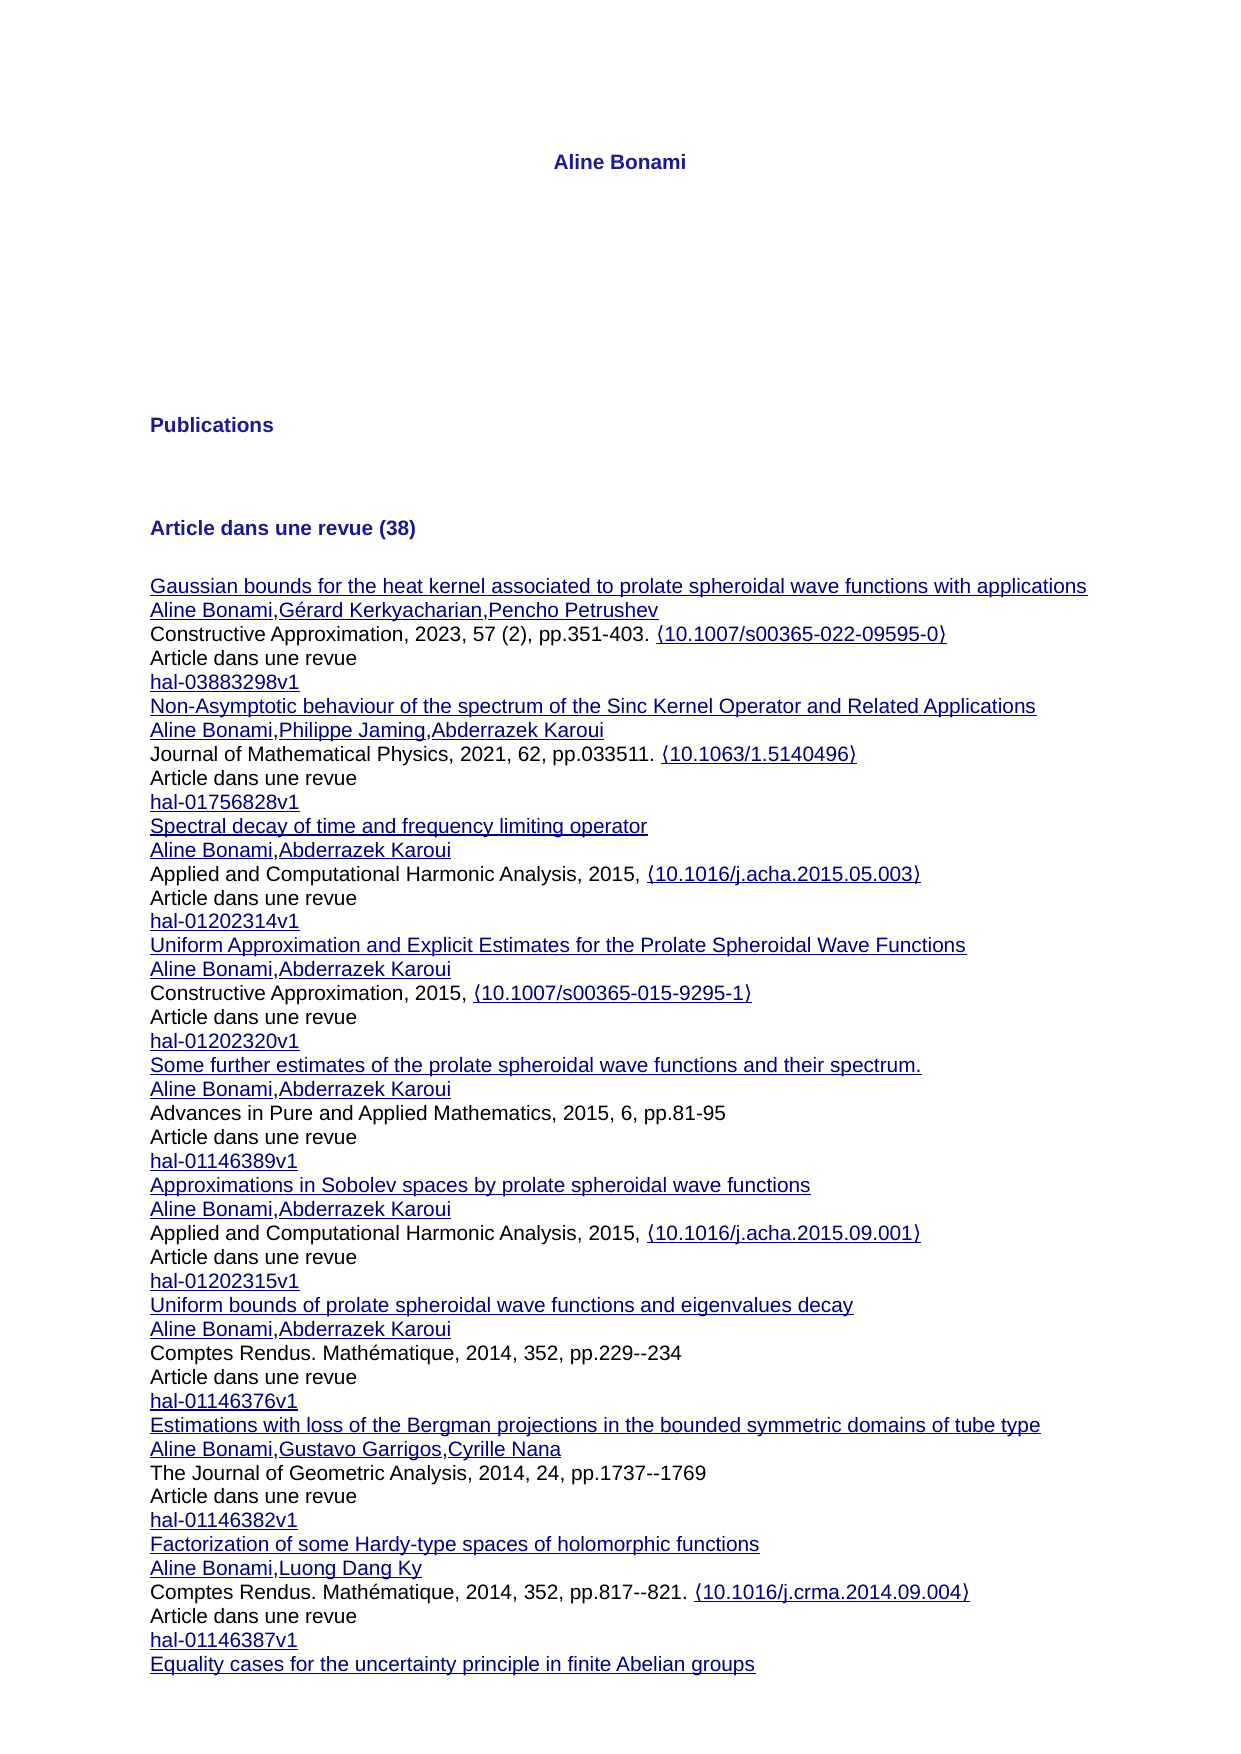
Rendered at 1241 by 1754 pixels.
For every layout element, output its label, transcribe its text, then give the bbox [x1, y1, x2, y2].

table_cell Estimations with loss of the Bergman projections in the bounded symmetric domains of tube type Aline Bonami,Gustavo Garrigos,Cyrille Nana The Journal of Geometric Analysis, 2014, 24, pp.1737--1769 Article dans une revue hal-01146382v1 [150, 1413, 1090, 1532]
table_cell Non-Asymptotic behaviour of the spectrum of the Sinc Kernel Operator and Related Applications Aline Bonami,Philippe Jaming,Abderrazek Karoui Journal of Mathematical Physics, 2021, 62, pp.033511. ⟨10.1063/1.5140496⟩ Article dans une revue hal-01756828v1 [150, 694, 1090, 813]
table_cell Equality cases for the uncertainty principle in finite Abelian groups [150, 1652, 1090, 1676]
table_cell Uniform bounds of prolate spheroidal wave functions and eigenvalues decay Aline Bonami,Abderrazek Karoui Comptes Rendus. Mathématique, 2014, 352, pp.229--234 Article dans une revue hal-01146376v1 [150, 1293, 1090, 1412]
subtitle Aline Bonami [150, 150, 1090, 174]
table_cell Factorization of some Hardy-type spaces of holomorphic functions Aline Bonami,Luong Dang Ky Comptes Rendus. Mathématique, 2014, 352, pp.817--821. ⟨10.1016/j.crma.2014.09.004⟩ Article dans une revue hal-01146387v1 [150, 1532, 1090, 1652]
subtitle Publications [150, 412, 1090, 436]
table_cell Approximations in Sobolev spaces by prolate spheroidal wave functions Aline Bonami,Abderrazek Karoui Applied and Computational Harmonic Analysis, 2015, ⟨10.1016/j.acha.2015.09.001⟩ Article dans une revue hal-01202315v1 [150, 1173, 1090, 1293]
table_header Gaussian bounds for the heat kernel associated to prolate spheroidal wave functions with applications Aline Bonami,Gérard Kerkyacharian,Pencho Petrushev Constructive Approximation, 2023, 57 (2), pp.351-403. ⟨10.1007/s00365-022-09595-0⟩ Article dans une revue hal-03883298v1 [150, 574, 1090, 694]
table_cell Uniform Approximation and Explicit Estimates for the Prolate Spheroidal Wave Functions Aline Bonami,Abderrazek Karoui Constructive Approximation, 2015, ⟨10.1007/s00365-015-9295-1⟩ Article dans une revue hal-01202320v1 [150, 933, 1090, 1053]
table_cell Spectral decay of time and frequency limiting operator Aline Bonami,Abderrazek Karoui Applied and Computational Harmonic Analysis, 2015, ⟨10.1016/j.acha.2015.05.003⟩ Article dans une revue hal-01202314v1 [150, 814, 1090, 933]
table_cell Some further estimates of the prolate spheroidal wave functions and their spectrum. Aline Bonami,Abderrazek Karoui Advances in Pure and Applied Mathematics, 2015, 6, pp.81-95 Article dans une revue hal-01146389v1 [150, 1053, 1090, 1173]
subtitle Article dans une revue (38) [150, 516, 1090, 539]
